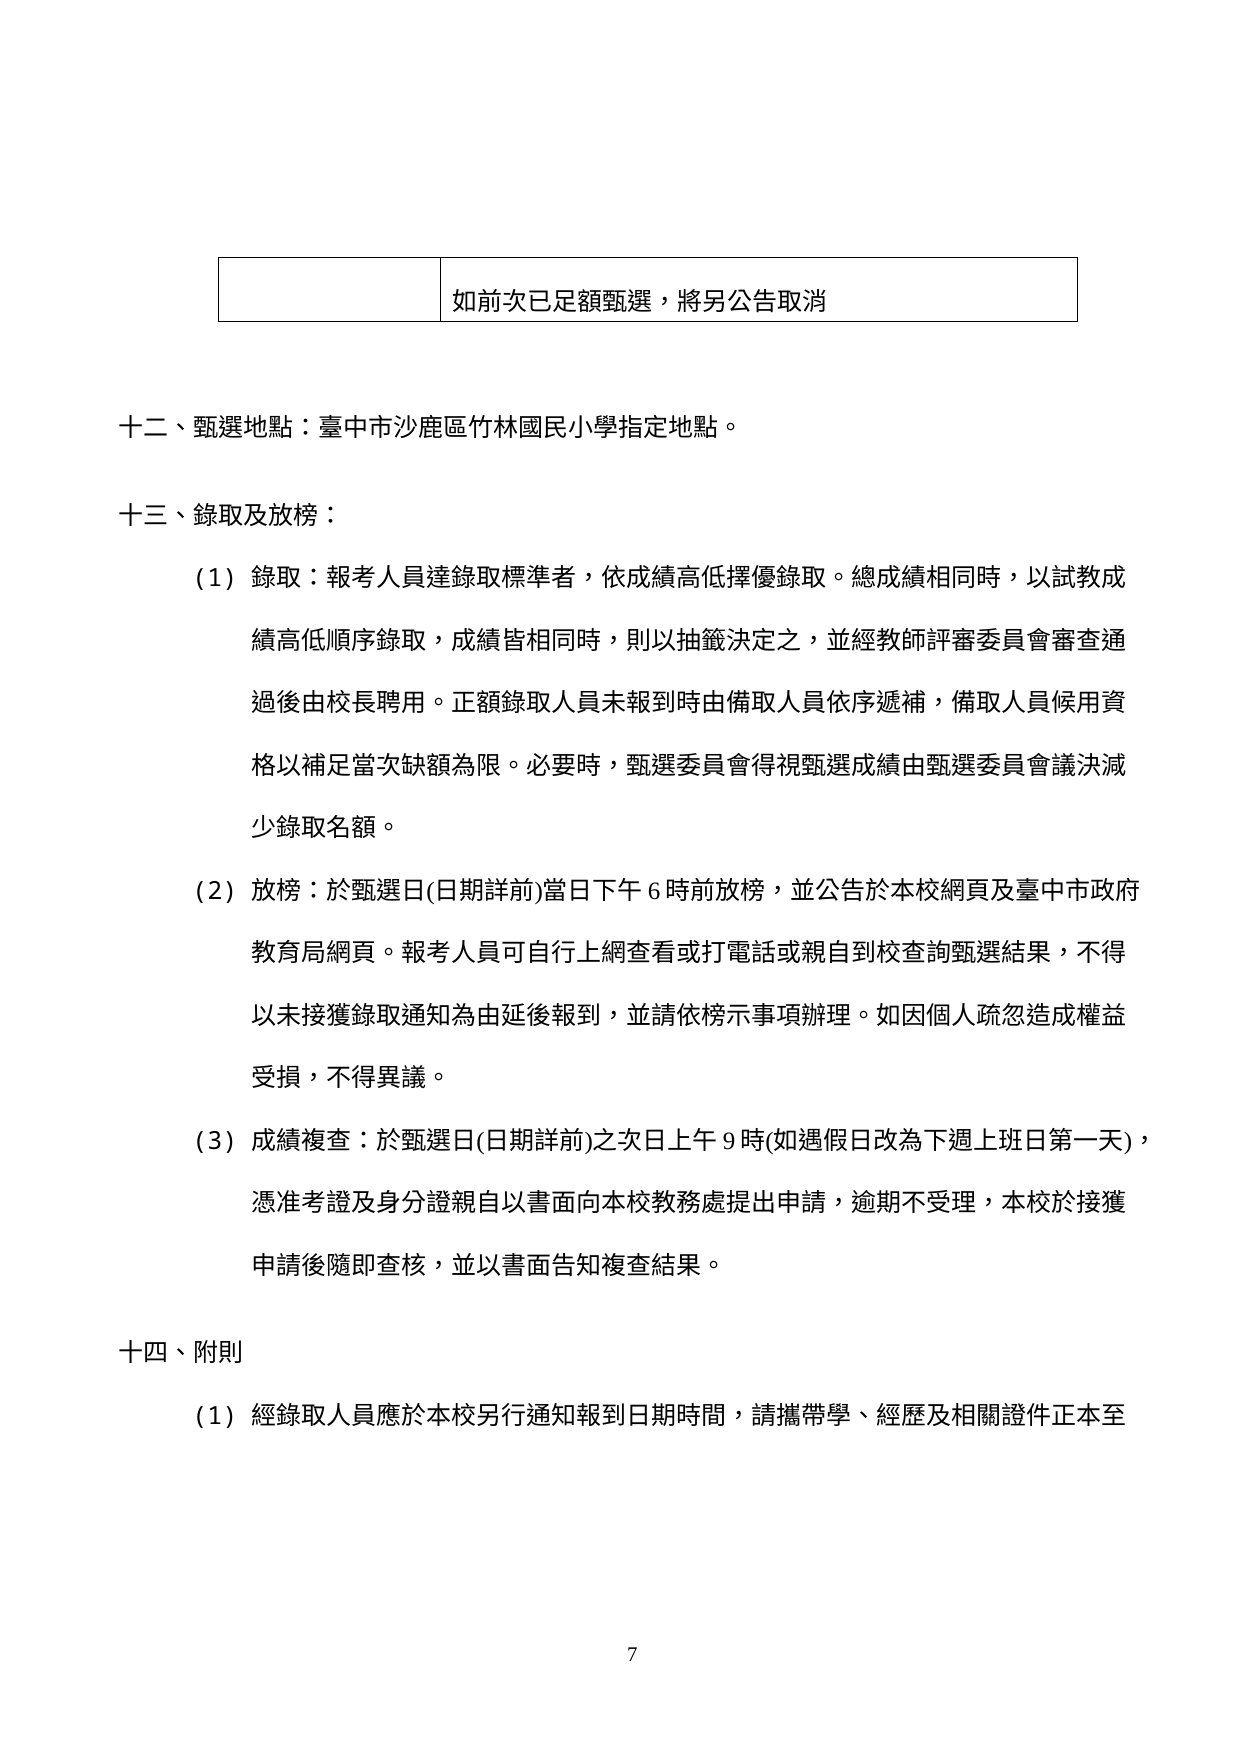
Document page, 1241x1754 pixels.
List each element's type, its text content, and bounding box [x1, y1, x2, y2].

list 錄取：報考人員達錄取標準者，依成績高低擇優錄取。總成績相同時，以試教成績高低順序錄取，成績皆相同時，則以抽籤決定之，並經教師評審委員會審查通過後由校長聘用。正額錄取人員未報到時由備取人員依序遞補，備取人員候用資格以補足當次缺額為限。必要時，甄選委員會得視甄選成績由甄選委員會議決減少錄取名額。 [192, 534, 1146, 847]
text 十三、錄取及放榜： [118, 472, 1146, 534]
list 放榜：於甄選日(日期詳前)當日下午6時前放榜，並公告於本校網頁及臺中市政府教育局網頁。報考人員可自行上網查看或打電話或親自到校查詢甄選結果，不得以未接獲錄取通知為由延後報到，並請依榜示事項辦理。如因個人疏忽造成權益受損，不得異議。 [192, 847, 1146, 1097]
list 成績複查：於甄選日(日期詳前)之次日上午9時(如遇假日改為下週上班日第一天)，憑准考證及身分證親自以書面向本校教務處提出申請，逾期不受理，本校於接獲申請後隨即查核，並以書面告知複查結果。 [192, 1097, 1146, 1284]
list 經錄取人員應於本校另行通知報到日期時間，請攜帶學、經歷及相關證件正本至 [192, 1372, 1146, 1434]
table_cell 如前次已足額甄選，將另公告取消 [441, 258, 1077, 321]
text 十四、附則 [118, 1309, 1146, 1372]
text 十二、甄選地點：臺中市沙鹿區竹林國民小學指定地點。 [118, 384, 1146, 447]
table_cell [219, 258, 440, 321]
